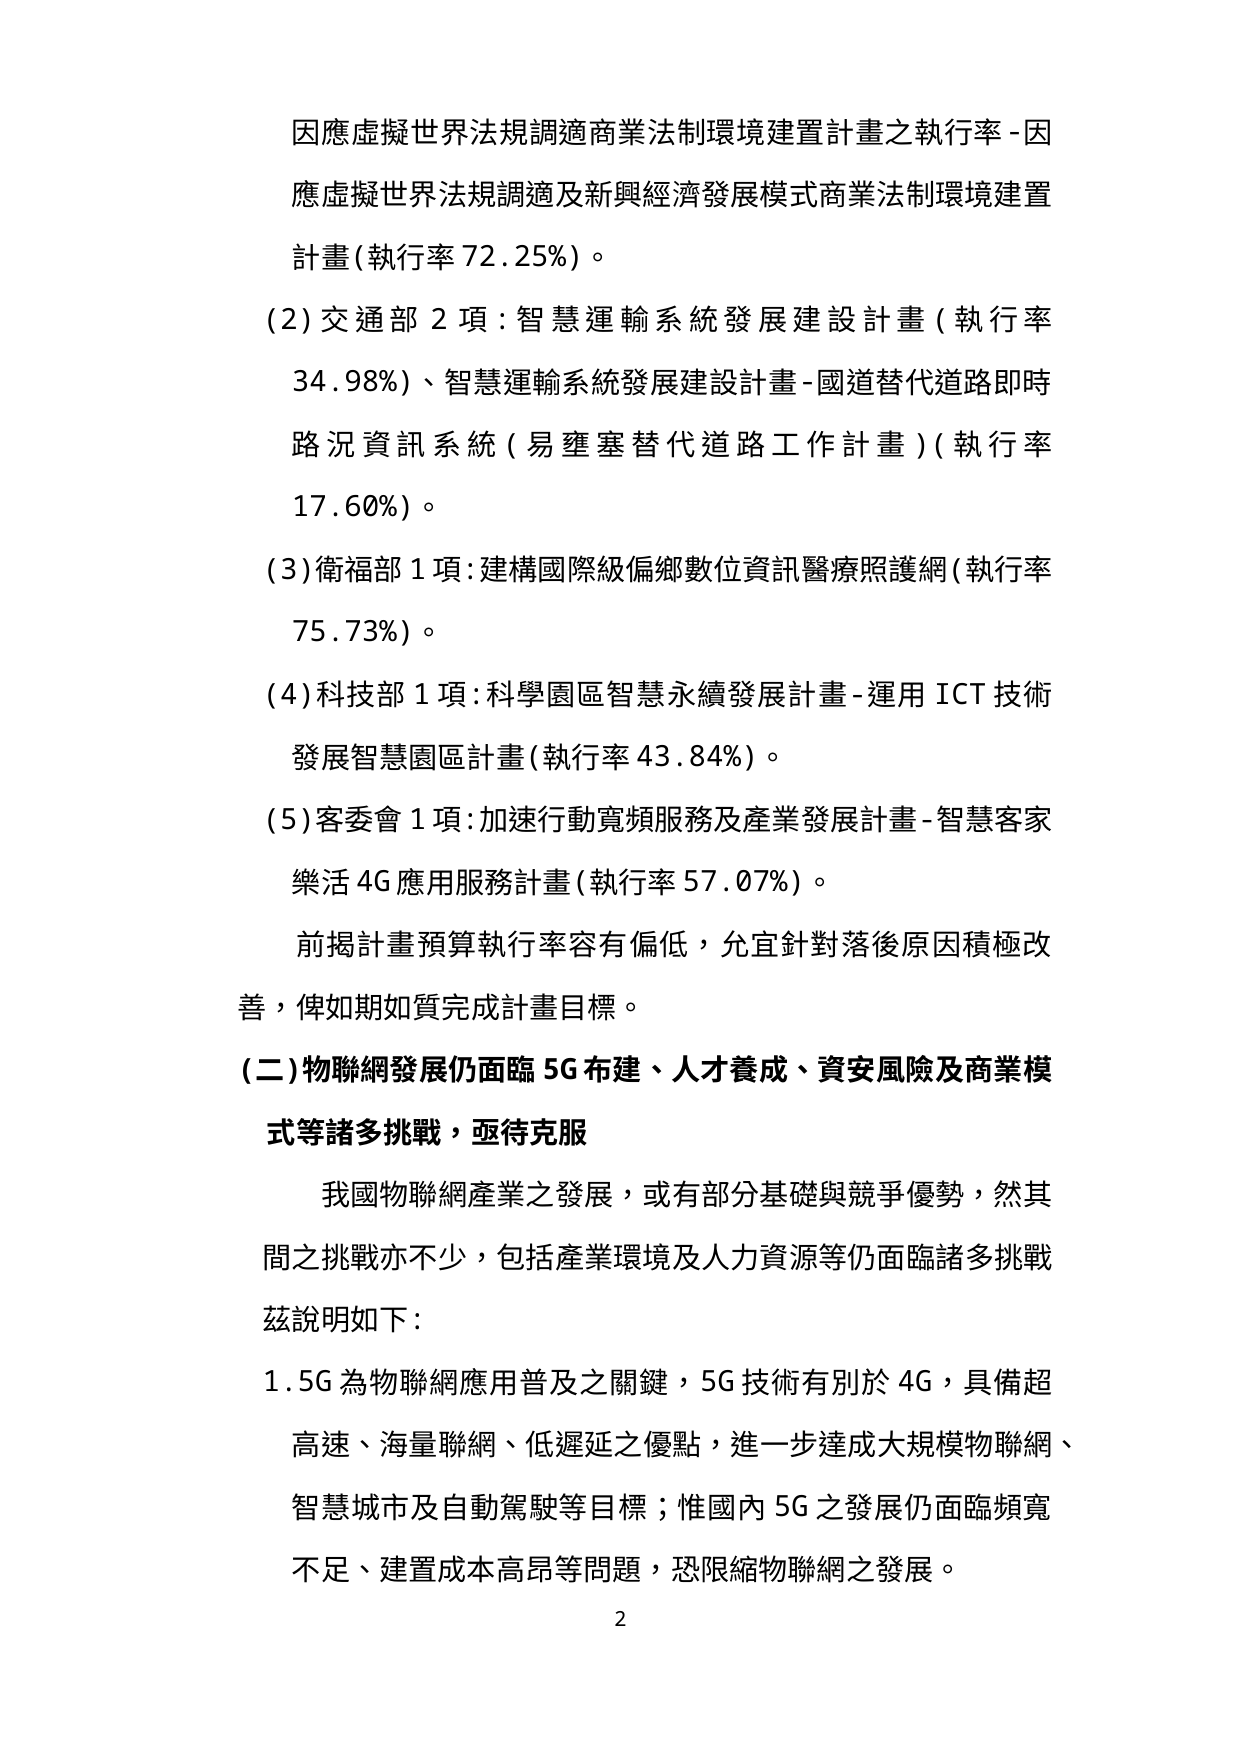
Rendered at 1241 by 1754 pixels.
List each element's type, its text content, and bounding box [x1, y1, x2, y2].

text (二)物聯網發展仍面臨5G布建、人才養成、資安風險及商業模式等諸多挑戰，亟待克服 [237, 1026, 1053, 1151]
text (2)交通部2項:智慧運輸系統發展建設計畫(執行率34.98%)、智慧運輸系統發展建設計畫-國道替代道路即時路況資訊系統(易壅塞替代道路工作計畫)(執行率17.60%)。 [262, 276, 1053, 526]
text 1.5G為物聯網應用普及之關鍵，5G技術有別於4G，具備超高速、海量聯網、低遲延之優點，進一步達成大規模物聯網、智慧城市及自動駕駛等目標；惟國內5G之發展仍面臨頻寬不足、建置成本高昂等問題，恐限縮物聯網之發展。 [262, 1339, 1053, 1589]
text 前揭計畫預算執行率容有偏低，允宜針對落後原因積極改善，俾如期如質完成計畫目標。 [237, 901, 1053, 1026]
text (4)科技部1項:科學園區智慧永續發展計畫-運用ICT技術發展智慧園區計畫(執行率43.84%)。 [262, 651, 1053, 776]
text 因應虛擬世界法規調適商業法制環境建置計畫之執行率-因應虛擬世界法規調適及新興經濟發展模式商業法制環境建置計畫(執行率72.25%)。 [262, 89, 1053, 276]
text (3)衛福部1項:建構國際級偏鄉數位資訊醫療照護網(執行率75.73%)。 [262, 526, 1053, 651]
text 我國物聯網產業之發展，或有部分基礎與競爭優勢，然其間之挑戰亦不少，包括產業環境及人力資源等仍面臨諸多挑戰，茲說明如下: [262, 1151, 1053, 1339]
text (5)客委會1項:加速行動寬頻服務及產業發展計畫-智慧客家樂活4G應用服務計畫(執行率57.07%)。 [262, 776, 1053, 901]
